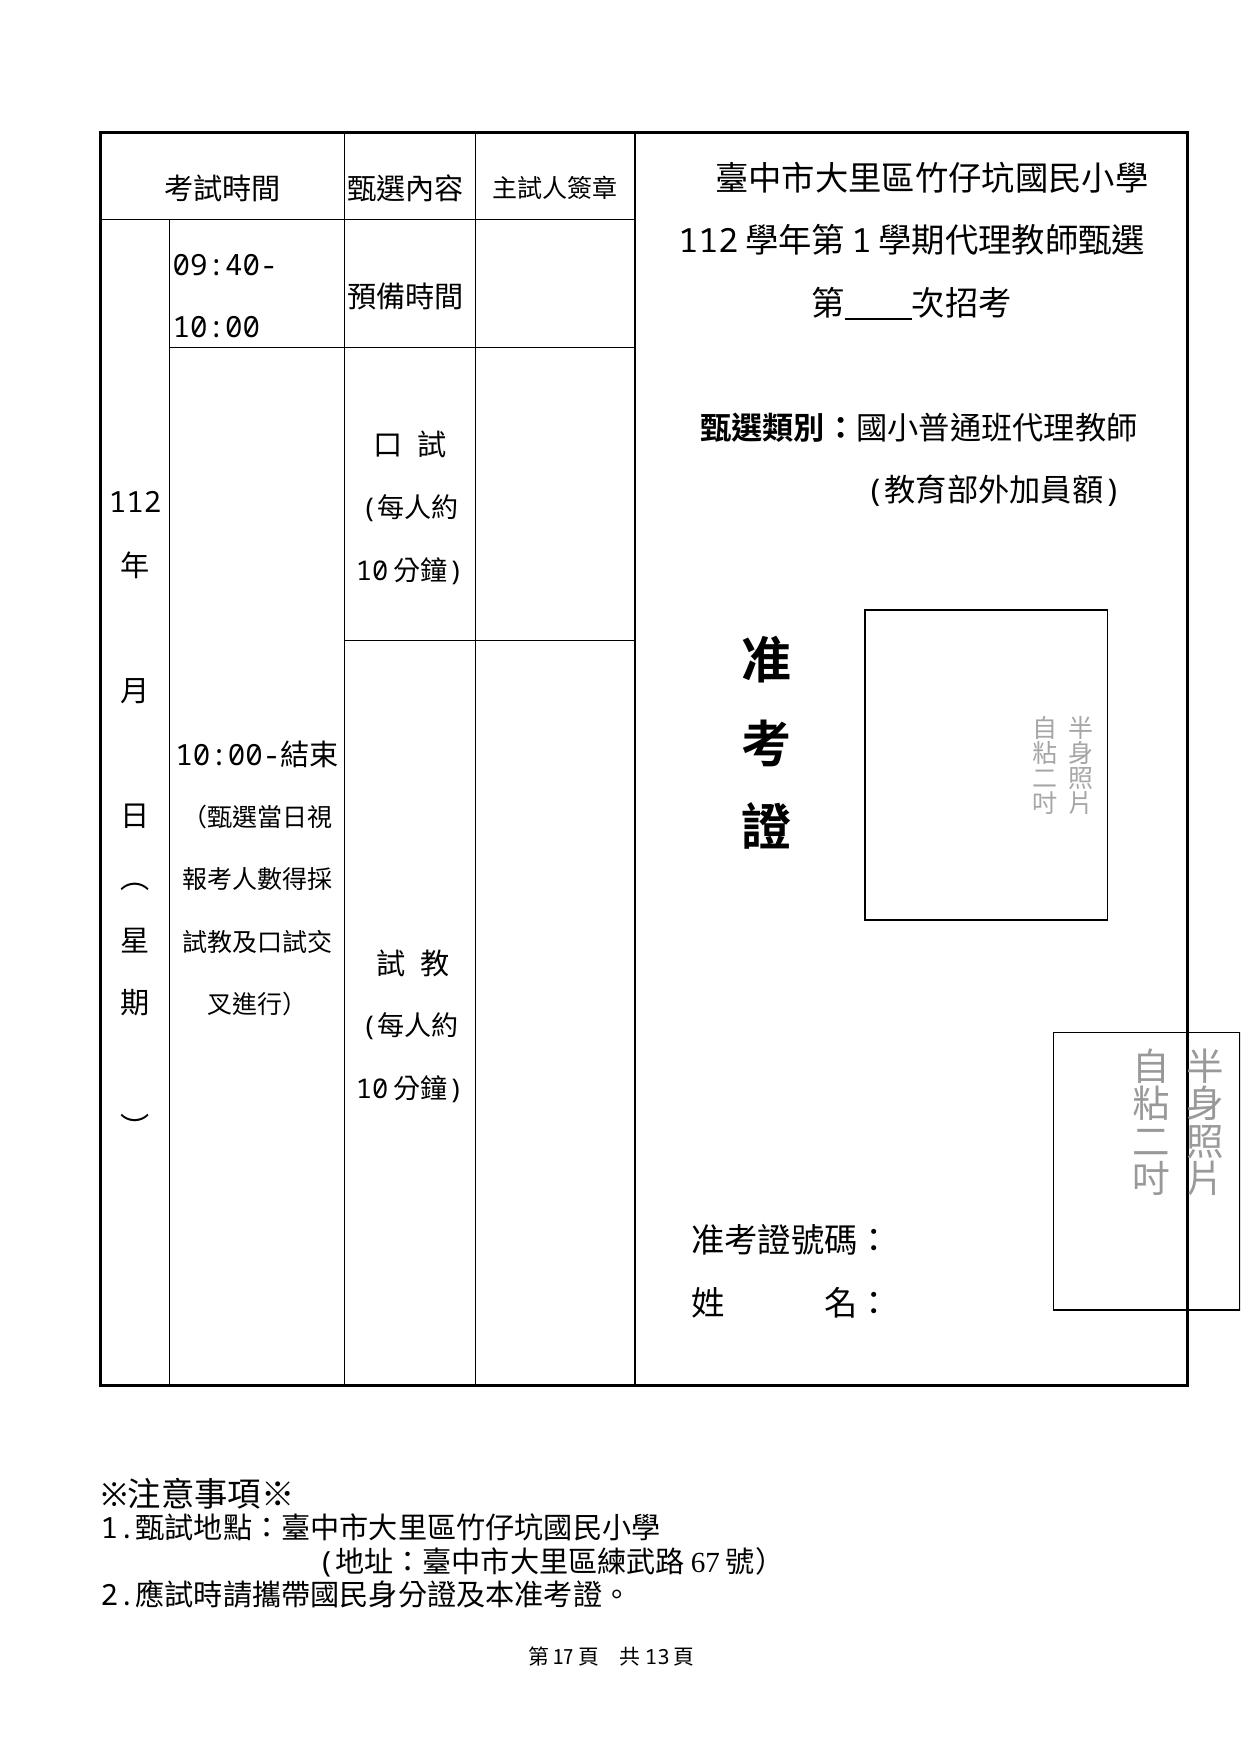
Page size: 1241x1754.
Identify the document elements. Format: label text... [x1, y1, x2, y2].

text 2.應試時請攜帶國民身分證及本准考證。 [100, 1579, 1122, 1612]
table_cell 09:40-10:00 [170, 220, 344, 347]
table_header 甄選內容 [345, 134, 475, 219]
table_header 主試人簽章 [476, 134, 634, 219]
table_header 臺中市大里區竹仔坑國民小學 112學年第1學期代理教師甄選 第 次招考 甄選類別：國小普通班代理教師 (教育部外加員額) 准考證號碼： 姓 名： [636, 134, 1186, 1384]
table_cell [476, 641, 634, 1384]
text ※注意事項※ [100, 1450, 1122, 1512]
table_cell 112 年 月 日 ︵ 星 期 ︶ [102, 220, 169, 1384]
table_cell 預備時間 [345, 220, 475, 347]
table_cell [476, 220, 634, 347]
text (地址：臺中市大里區練武路67號） [317, 1546, 1122, 1579]
table_cell [476, 348, 634, 640]
table_cell 口 試 (每人約10分鐘) [345, 348, 475, 640]
text 1.甄試地點：臺中市大里區竹仔坑國民小學 [100, 1512, 1122, 1546]
table_cell 試 教 (每人約10分鐘) [345, 641, 475, 1384]
table_cell 10:00-結束 （甄選當日視報考人數得採試教及口試交叉進行） [170, 348, 344, 1384]
table_header 考試時間 [102, 134, 344, 219]
